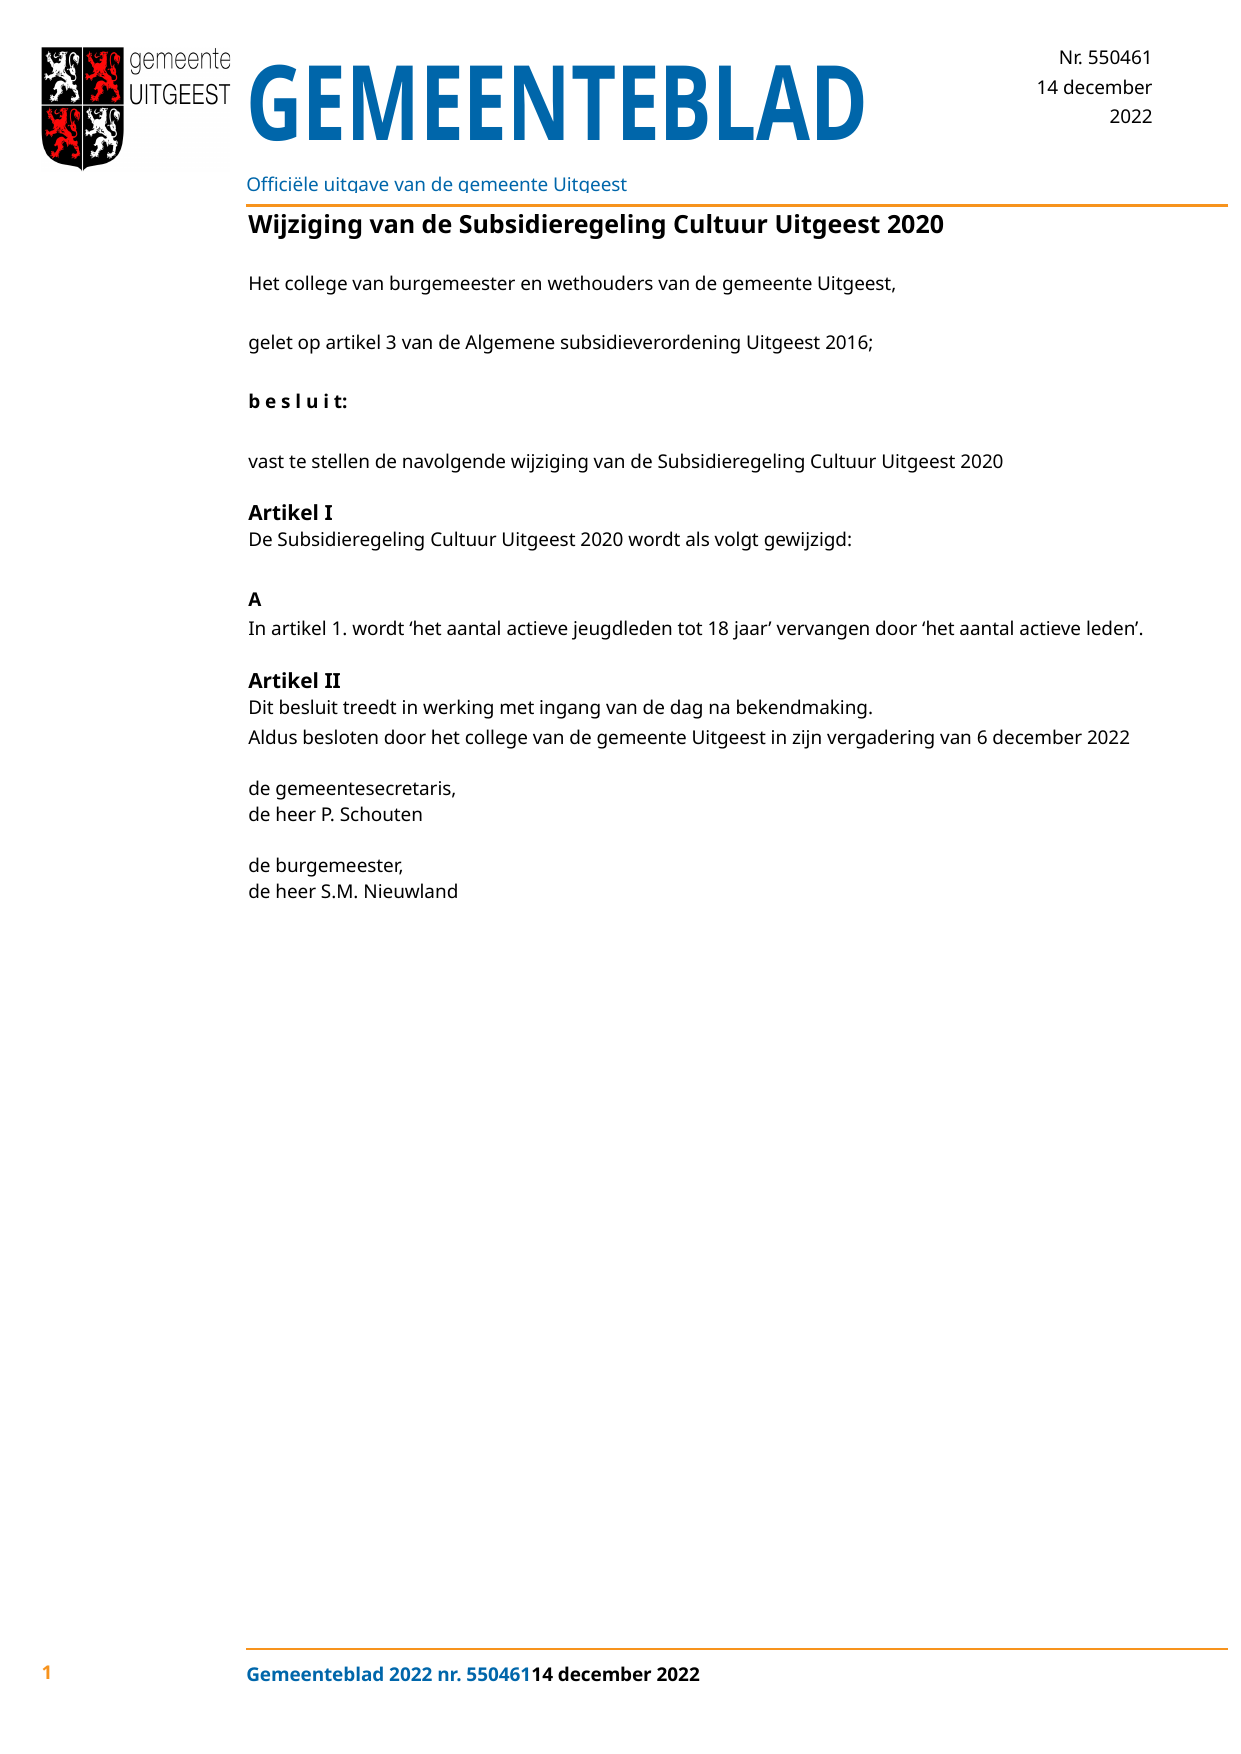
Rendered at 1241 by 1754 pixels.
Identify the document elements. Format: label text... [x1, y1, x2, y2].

text de heer P. Schouten [248, 801, 1152, 827]
text de gemeentesecretaris, [248, 775, 1152, 801]
text De Subsidieregeling Cultuur Uitgeest 2020 wordt als volgt gewijzigd: [248, 527, 1152, 552]
text Artikel I [248, 498, 1152, 527]
text Aldus besloten door het college van de gemeente Uitgeest in zijn vergadering van 6 december 2022 [248, 724, 1152, 749]
text gelet op artikel 3 van de Algemene subsidieverordening Uitgeest 2016; [248, 329, 1152, 355]
text Artikel II [248, 666, 1152, 694]
picture [41, 47, 231, 172]
text de burgemeester, [248, 852, 1152, 878]
text A [248, 586, 1152, 612]
text b e s l u i t: [248, 389, 1152, 414]
text de heer S.M. Nieuwland [248, 878, 1152, 904]
text vast te stellen de navolgende wijziging van de Subsidieregeling Cultuur Uitgeest 2020 [248, 448, 1152, 473]
text Dit besluit treedt in werking met ingang van de dag na bekendmaking. [248, 694, 1152, 720]
text Wijziging van de Subsidieregeling Cultuur Uitgeest 2020 [248, 207, 1152, 241]
text Het college van burgemeester en wethouders van de gemeente Uitgeest, [248, 270, 1152, 296]
text In artikel 1. wordt ‘het aantal actieve jeugdleden tot 18 jaar’ vervangen door ‘het aantal actieve leden’. [248, 615, 1152, 641]
